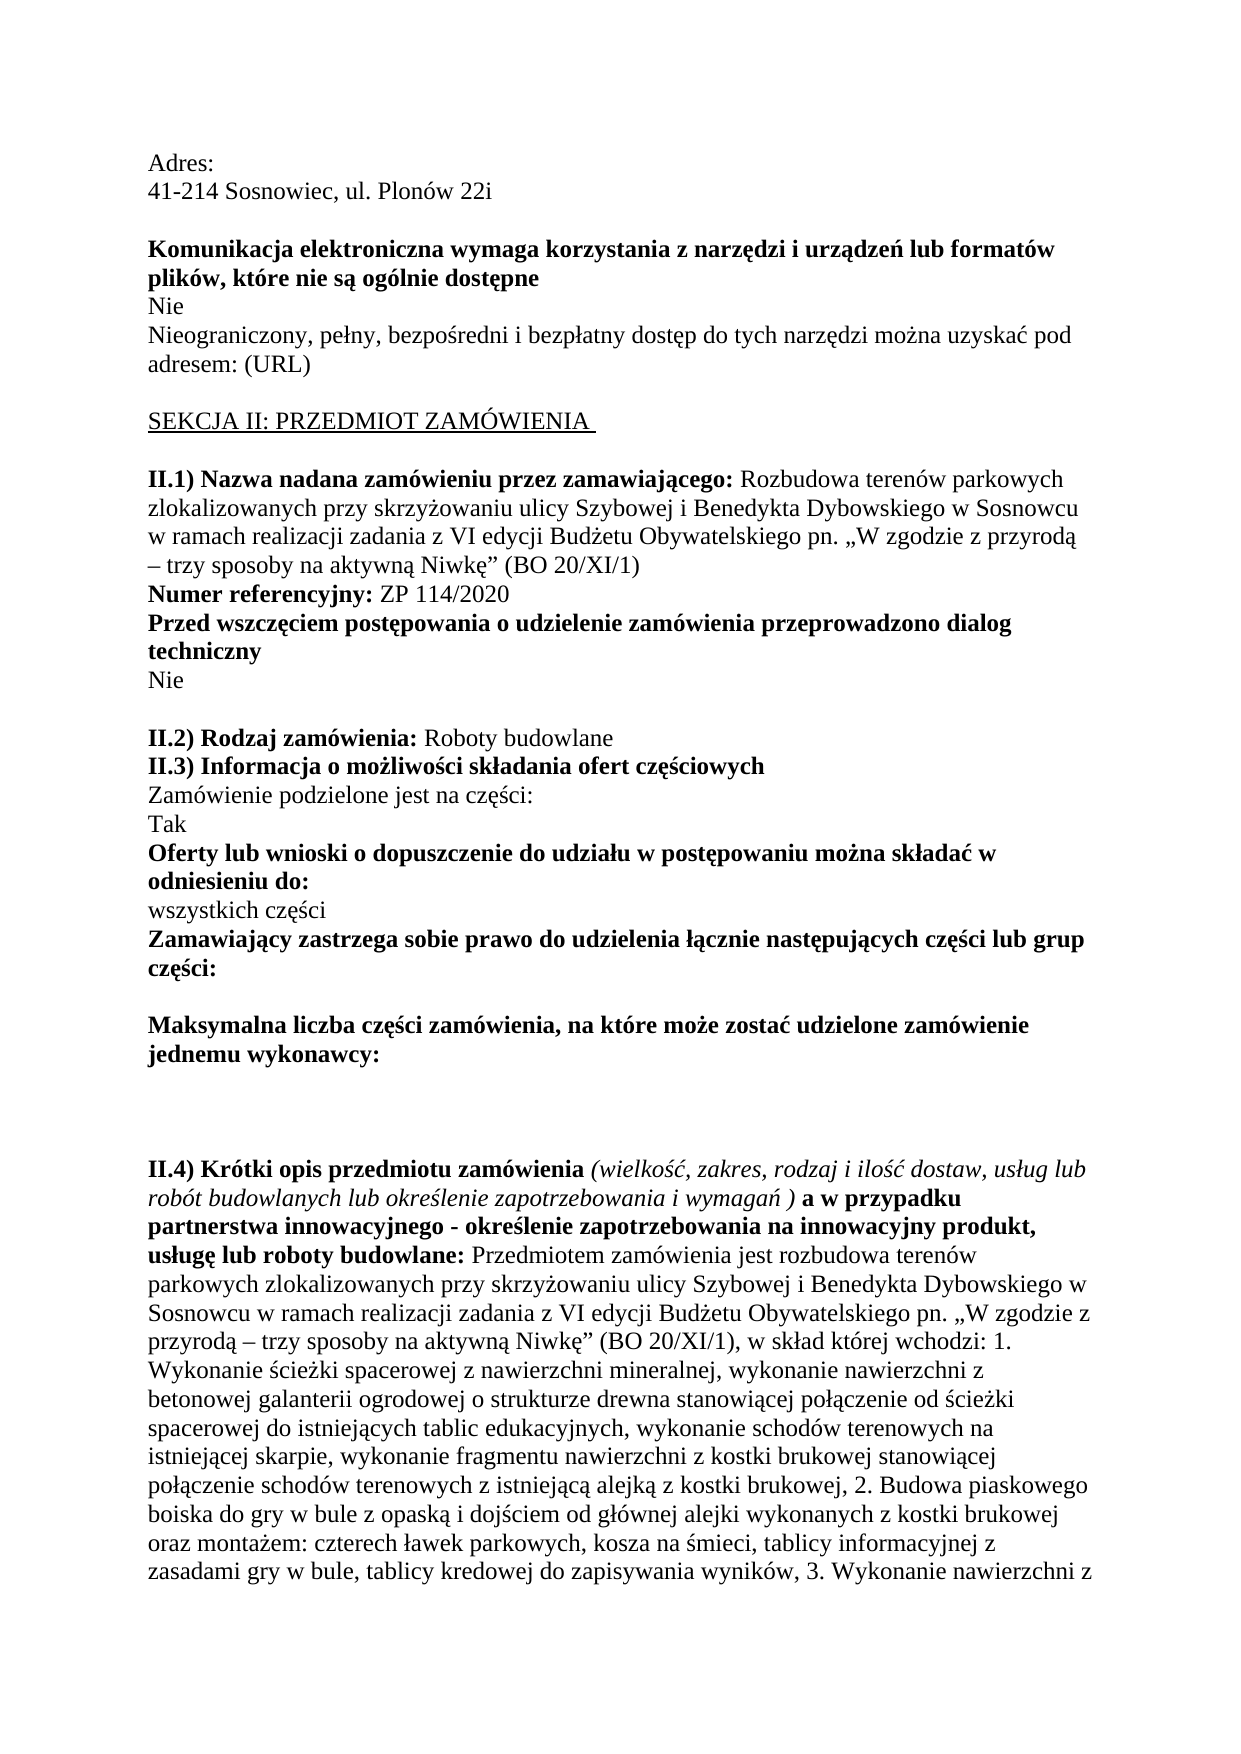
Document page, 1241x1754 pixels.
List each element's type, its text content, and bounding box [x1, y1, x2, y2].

text II.1) Nazwa nadana zamówieniu przez zamawiającego: Rozbudowa terenów parkowych zlokalizowanych przy skrzyżowaniu ulicy Szybowej i Benedykta Dybowskiego w Sosnowcu w ramach realizacji zadania z VI edycji Budżetu Obywatelskiego pn. „W zgodzie z przyrodą – trzy sposoby na aktywną Niwkę” (BO 20/XI/1) Numer referencyjny: ZP 114/2020 Przed wszczęciem postępowania o udzielenie zamówienia przeprowadzono dialog techniczny [148, 435, 1093, 665]
text II.2) Rodzaj zamówienia: Roboty budowlane II.3) Informacja o możliwości składania ofert częściowych Zamówienie podzielone jest na części: [148, 694, 1093, 809]
text Adres: 41-214 Sosnowiec, ul. Plonów 22i [148, 148, 1093, 205]
text Zamawiający zastrzega sobie prawo do udzielenia łącznie następujących części lub grup części: Maksymalna liczba części zamówienia, na które może zostać udzielone zamówienie jednemu wykonawcy: II.4) Krótki opis przedmiotu zamówienia (wielkość, zakres, rodzaj i ilość dostaw, usług lub robót budowlanych lub określenie zapotrzebowania i wymagań ) a w przypadku partnerstwa innowacyjnego - określenie zapotrzebowania na innowacyjny produkt, usługę lub roboty budowlane: Przedmiotem zamówienia jest rozbudowa terenów parkowych zlokalizowanych przy skrzyżowaniu ulicy Szybowej i Benedykta Dybowskiego w Sosnowcu w ramach realizacji zadania z VI edycji Budżetu Obywatelskiego pn. „W zgodzie z przyrodą – trzy sposoby na aktywną Niwkę” (BO 20/XI/1), w skład której wchodzi: 1. Wykonanie ścieżki spacerowej z nawierzchni mineralnej, wykonanie nawierzchni z betonowej galanterii ogrodowej o strukturze drewna stanowiącej połączenie od ścieżki spacerowej do istniejących tablic edukacyjnych, wykonanie schodów terenowych na istniejącej skarpie, wykonanie fragmentu nawierzchni z kostki brukowej stanowiącej połączenie schodów terenowych z istniejącą alejką z kostki brukowej, 2. Budowa piaskowego boiska do gry w bule z opaską i dojściem od głównej alejki wykonanych z kostki brukowej oraz montażem: czterech ławek parkowych, kosza na śmieci, tablicy informacyjnej z zasadami gry w bule, tablicy kredowej do zapisywania wyników, 3. Wykonanie nawierzchni z [148, 924, 1093, 1585]
text SEKCJA II: PRZEDMIOT ZAMÓWIENIA [148, 406, 1093, 435]
text Komunikacja elektroniczna wymaga korzystania z narzędzi i urządzeń lub formatów plików, które nie są ogólnie dostępne [148, 205, 1093, 291]
text Nie Nieograniczony, pełny, bezpośredni i bezpłatny dostęp do tych narzędzi można uzyskać pod adresem: (URL) [148, 291, 1093, 406]
text Tak Oferty lub wnioski o dopuszczenie do udziału w postępowaniu można składać w odniesieniu do: wszystkich części [148, 809, 1093, 924]
text Nie [148, 665, 1093, 694]
